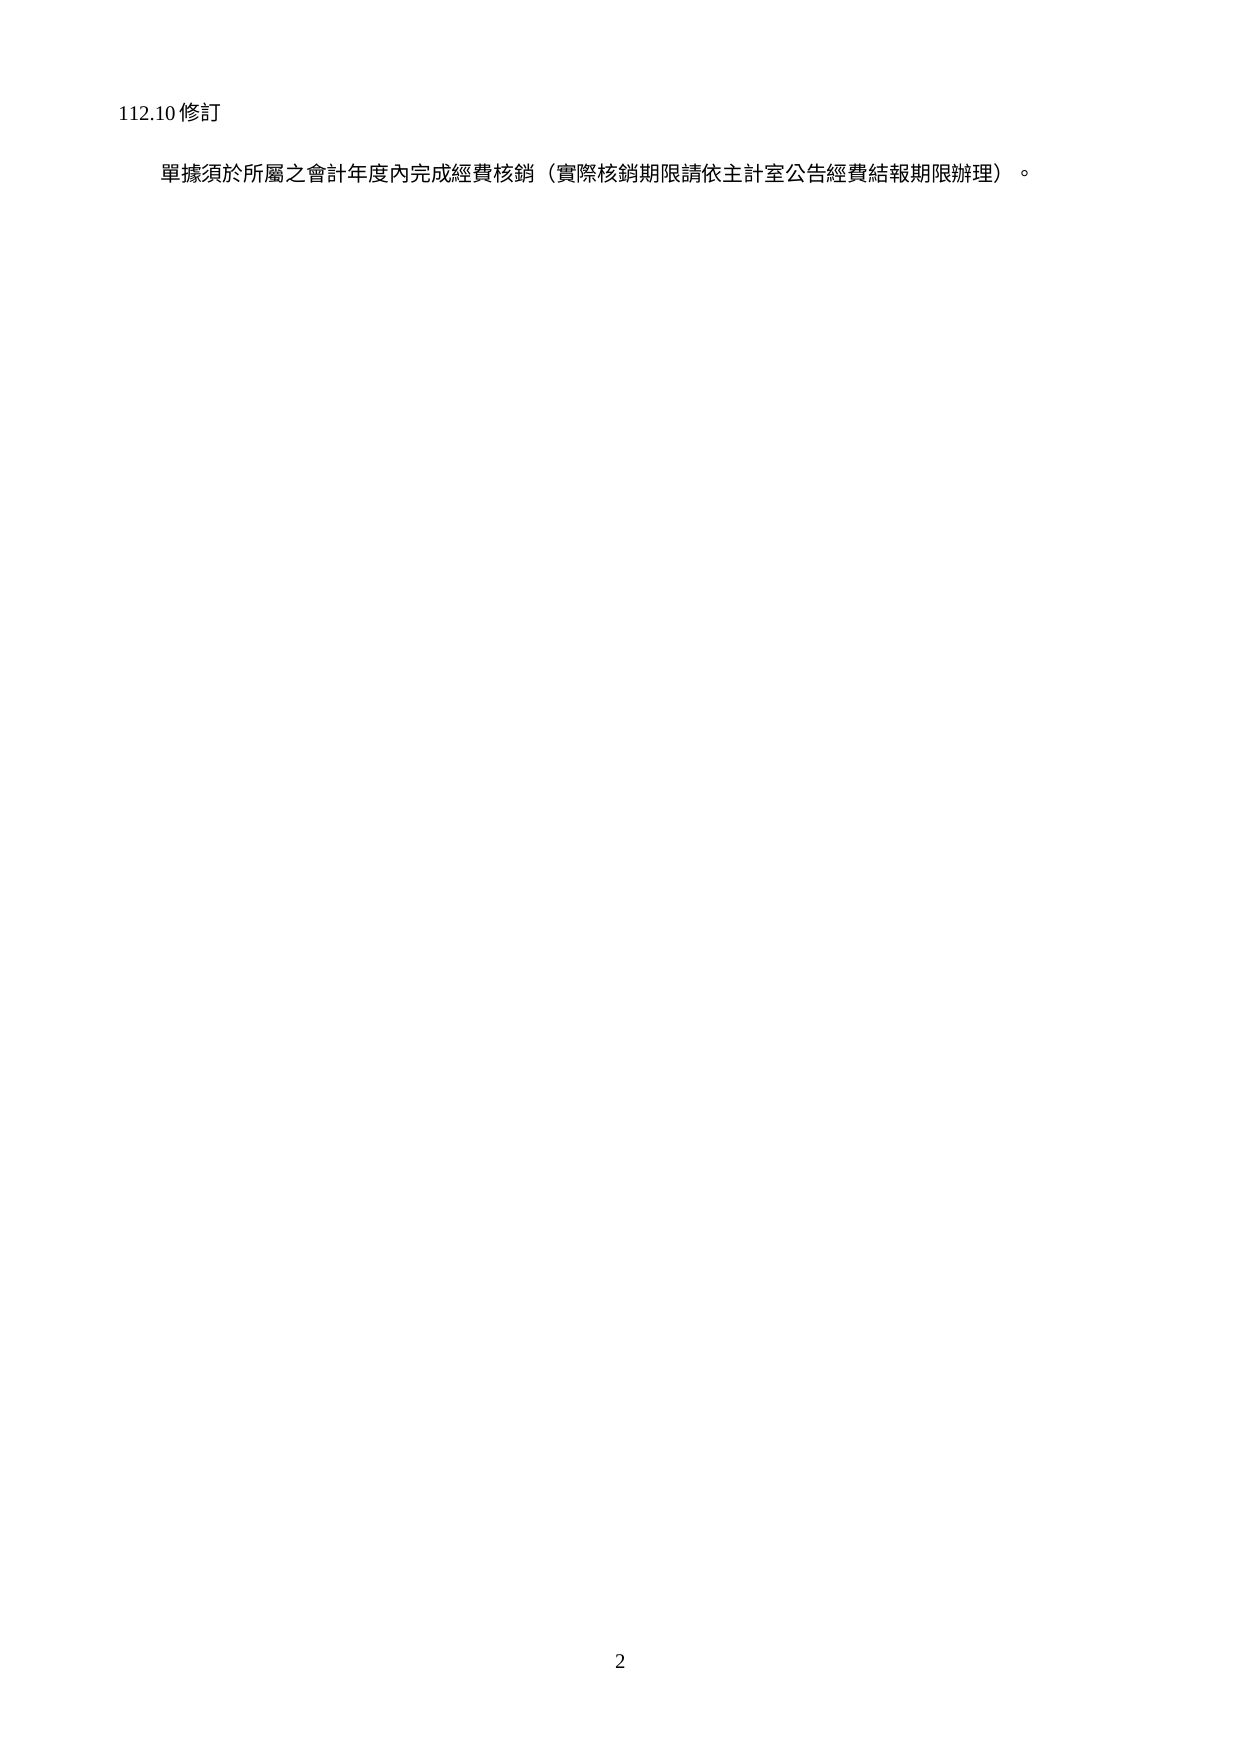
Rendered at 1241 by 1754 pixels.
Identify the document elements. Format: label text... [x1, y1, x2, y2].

list 單據須於所屬之會計年度內完成經費核銷（實際核銷期限請依主計室公告經費結報期限辦理）。 [118, 131, 1122, 193]
